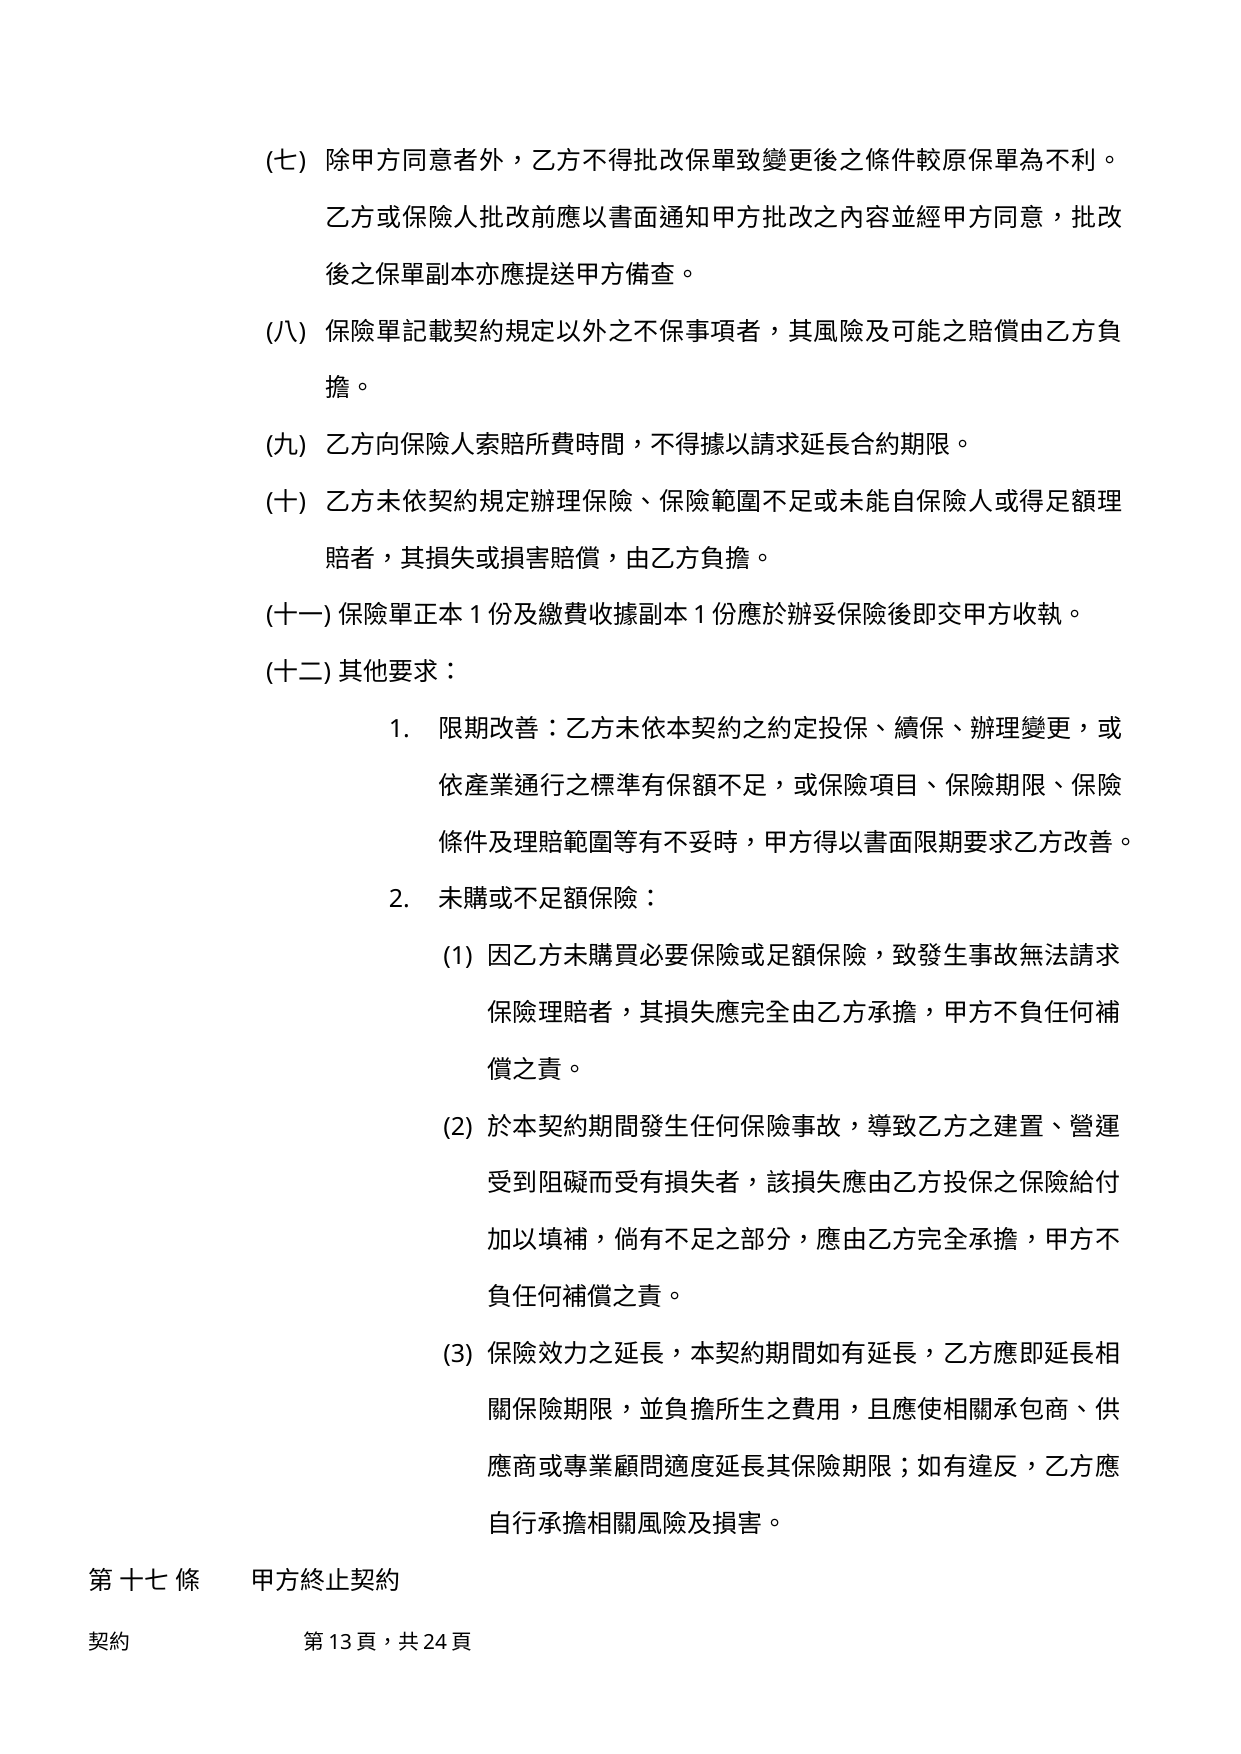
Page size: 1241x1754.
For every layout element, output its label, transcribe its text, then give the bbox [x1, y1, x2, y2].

list 其他要求： [266, 642, 1122, 698]
list 因乙方未購買必要保險或足額保險，致發生事故無法請求保險理賠者，其損失應完全由乙方承擔，甲方不負任何補償之責。 [443, 925, 1122, 1096]
list 於本契約期間發生任何保險事故，導致乙方之建置、營運受到阻礙而受有損失者，該損失應由乙方投保之保險給付加以填補，倘有不足之部分，應由乙方完全承擔，甲方不負任何補償之責。 [443, 1096, 1122, 1323]
list 乙方未依契約規定辦理保險、保險範圍不足或未能自保險人或得足額理賠者，其損失或損害賠償，由乙方負擔。 [266, 471, 1122, 585]
list 保險單記載契約規定以外之不保事項者，其風險及可能之賠償由乙方負擔。 [266, 301, 1122, 414]
list 保險單正本1份及繳費收據副本1份應於辦妥保險後即交甲方收執。 [266, 585, 1122, 642]
list 除甲方同意者外，乙方不得批改保單致變更後之條件較原保單為不利。乙方或保險人批改前應以書面通知甲方批改之內容並經甲方同意，批改後之保單副本亦應提送甲方備查。 [266, 131, 1122, 301]
list 未購或不足額保險： [389, 869, 1122, 925]
text 第 十七 條 甲方終止契約 [89, 1550, 1122, 1607]
list 保險效力之延長，本契約期間如有延長，乙方應即延長相關保險期限，並負擔所生之費用，且應使相關承包商、供應商或專業顧問適度延長其保險期限；如有違反，乙方應自行承擔相關風險及損害。 [443, 1323, 1122, 1550]
list 乙方向保險人索賠所費時間，不得據以請求延長合約期限。 [266, 414, 1122, 471]
list 限期改善：乙方未依本契約之約定投保、續保、辦理變更，或依產業通行之標準有保額不足，或保險項目、保險期限、保險條件及理賠範圍等有不妥時，甲方得以書面限期要求乙方改善。 [389, 698, 1122, 869]
